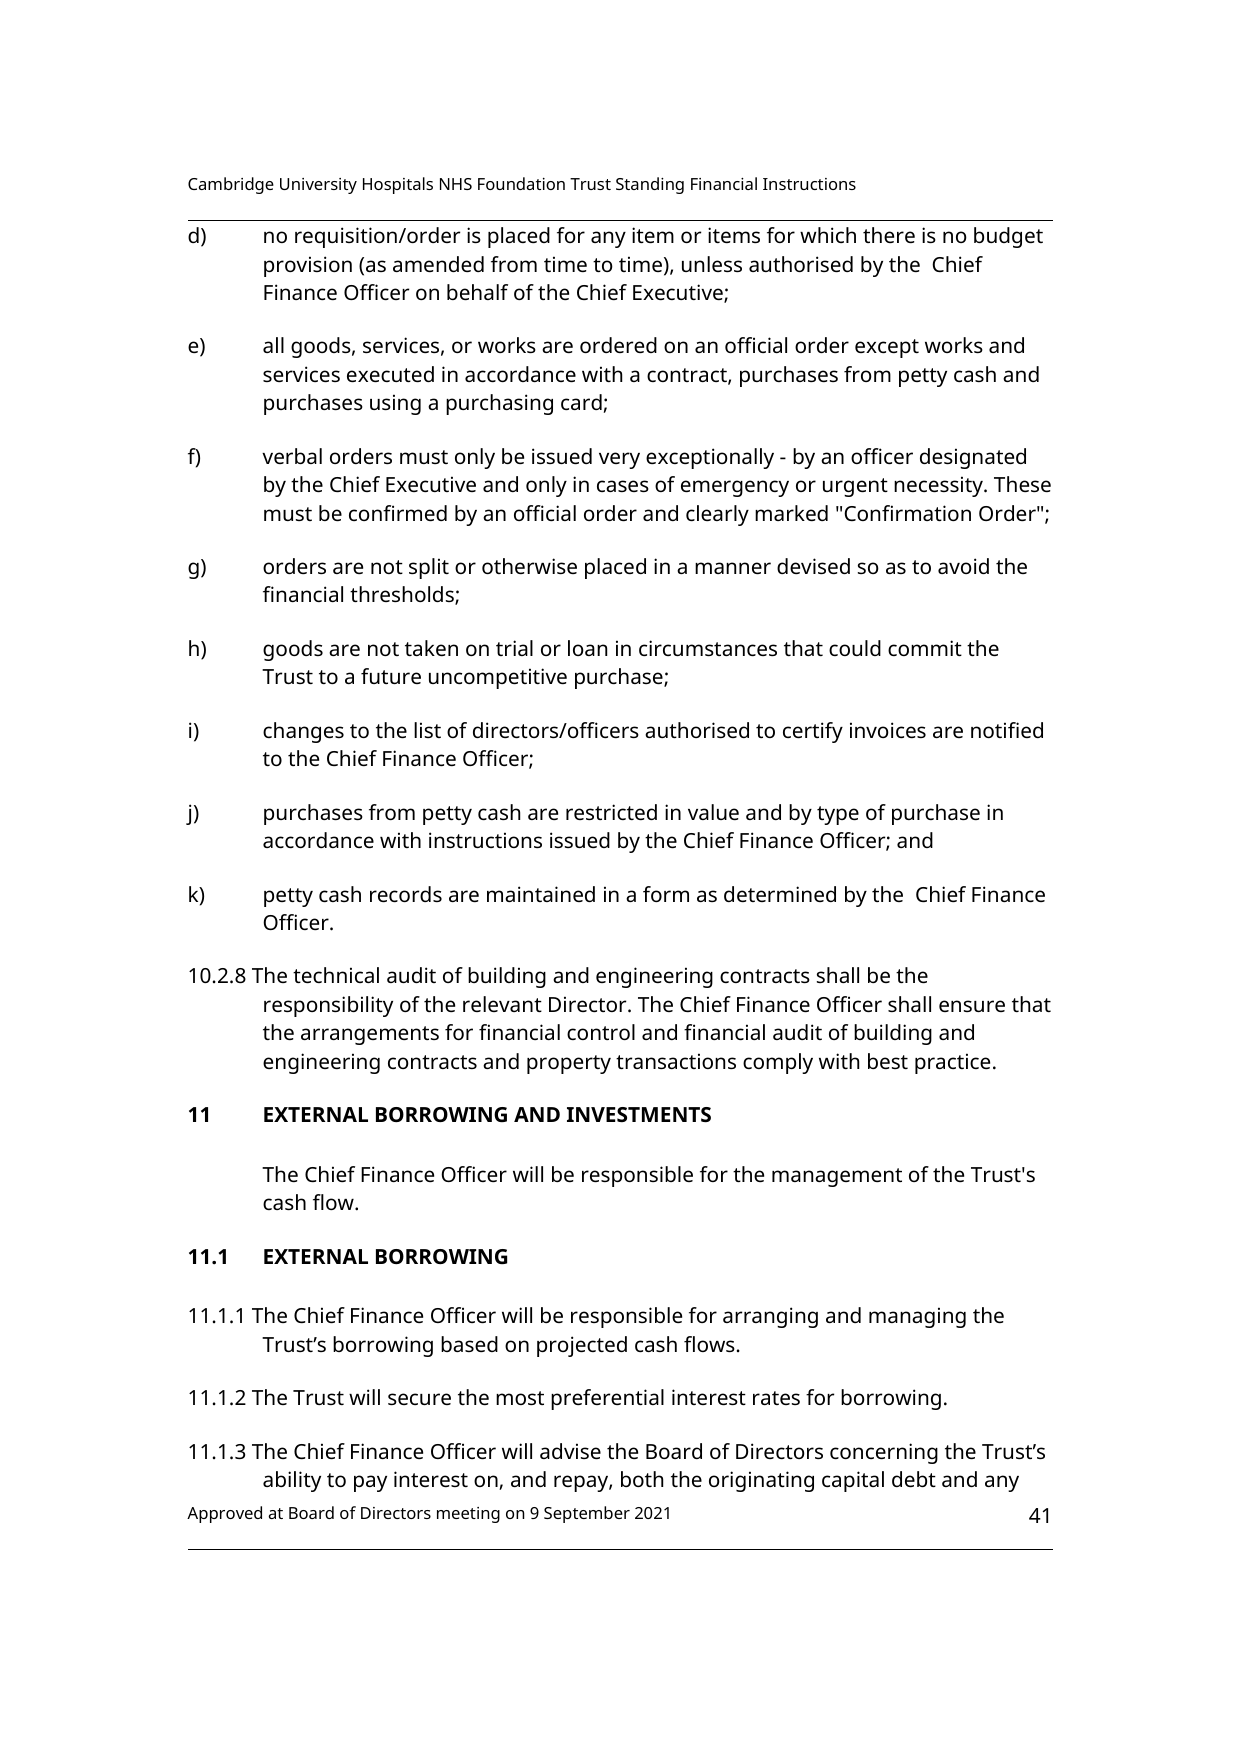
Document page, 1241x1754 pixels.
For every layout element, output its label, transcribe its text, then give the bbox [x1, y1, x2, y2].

text 11.1.1 The Chief Finance Officer will be responsible for arranging and managing the Trust’s borrowing based on projected cash flows. [187, 1302, 1053, 1358]
text 11.1.3 The Chief Finance Officer will advise the Board of Directors concerning the Trust’s ability to pay interest on, and repay, both the originating capital debt and any [187, 1437, 1053, 1494]
text d) no requisition/order is placed for any item or items for which there is no budget provision (as amended from time to time), unless authorised by the Chief Finance Officer on behalf of the Chief Executive; [187, 221, 1053, 307]
text h) goods are not taken on trial or loan in circumstances that could commit the Trust to a future uncompetitive purchase; [187, 634, 1053, 691]
text f) verbal orders must only be issued very exceptionally - by an officer designated by the Chief Executive and only in cases of emergency or urgent necessity. These must be confirmed by an official order and clearly marked "Confirmation Order"; [187, 442, 1053, 527]
text g) orders are not split or otherwise placed in a manner devised so as to avoid the financial thresholds; [187, 552, 1053, 609]
text k) petty cash records are maintained in a form as determined by the Chief Finance Officer. [187, 880, 1053, 937]
text The Chief Finance Officer will be responsible for the management of the Trust's cash flow. [187, 1160, 1053, 1217]
text i) changes to the list of directors/officers authorised to certify invoices are notified to the Chief Finance Officer; [187, 716, 1053, 773]
text e) all goods, services, or works are ordered on an official order except works and services executed in accordance with a contract, purchases from petty cash and purchases using a purchasing card; [187, 332, 1053, 417]
text 11.1.2 The Trust will secure the most preferential interest rates for borrowing. [187, 1383, 1053, 1412]
text j) purchases from petty cash are restricted in value and by type of purchase in accordance with instructions issued by the Chief Finance Officer; and [187, 798, 1053, 855]
text 10.2.8 The technical audit of building and engineering contracts shall be the responsibility of the relevant Director. The Chief Finance Officer shall ensure that the arrangements for financial control and financial audit of building and engineering contracts and property transactions comply with best practice. [187, 962, 1053, 1075]
subtitle 11.1 EXTERNAL BORROWING [187, 1242, 1053, 1270]
subtitle 11 EXTERNAL BORROWING AND INVESTMENTS [187, 1100, 1053, 1129]
